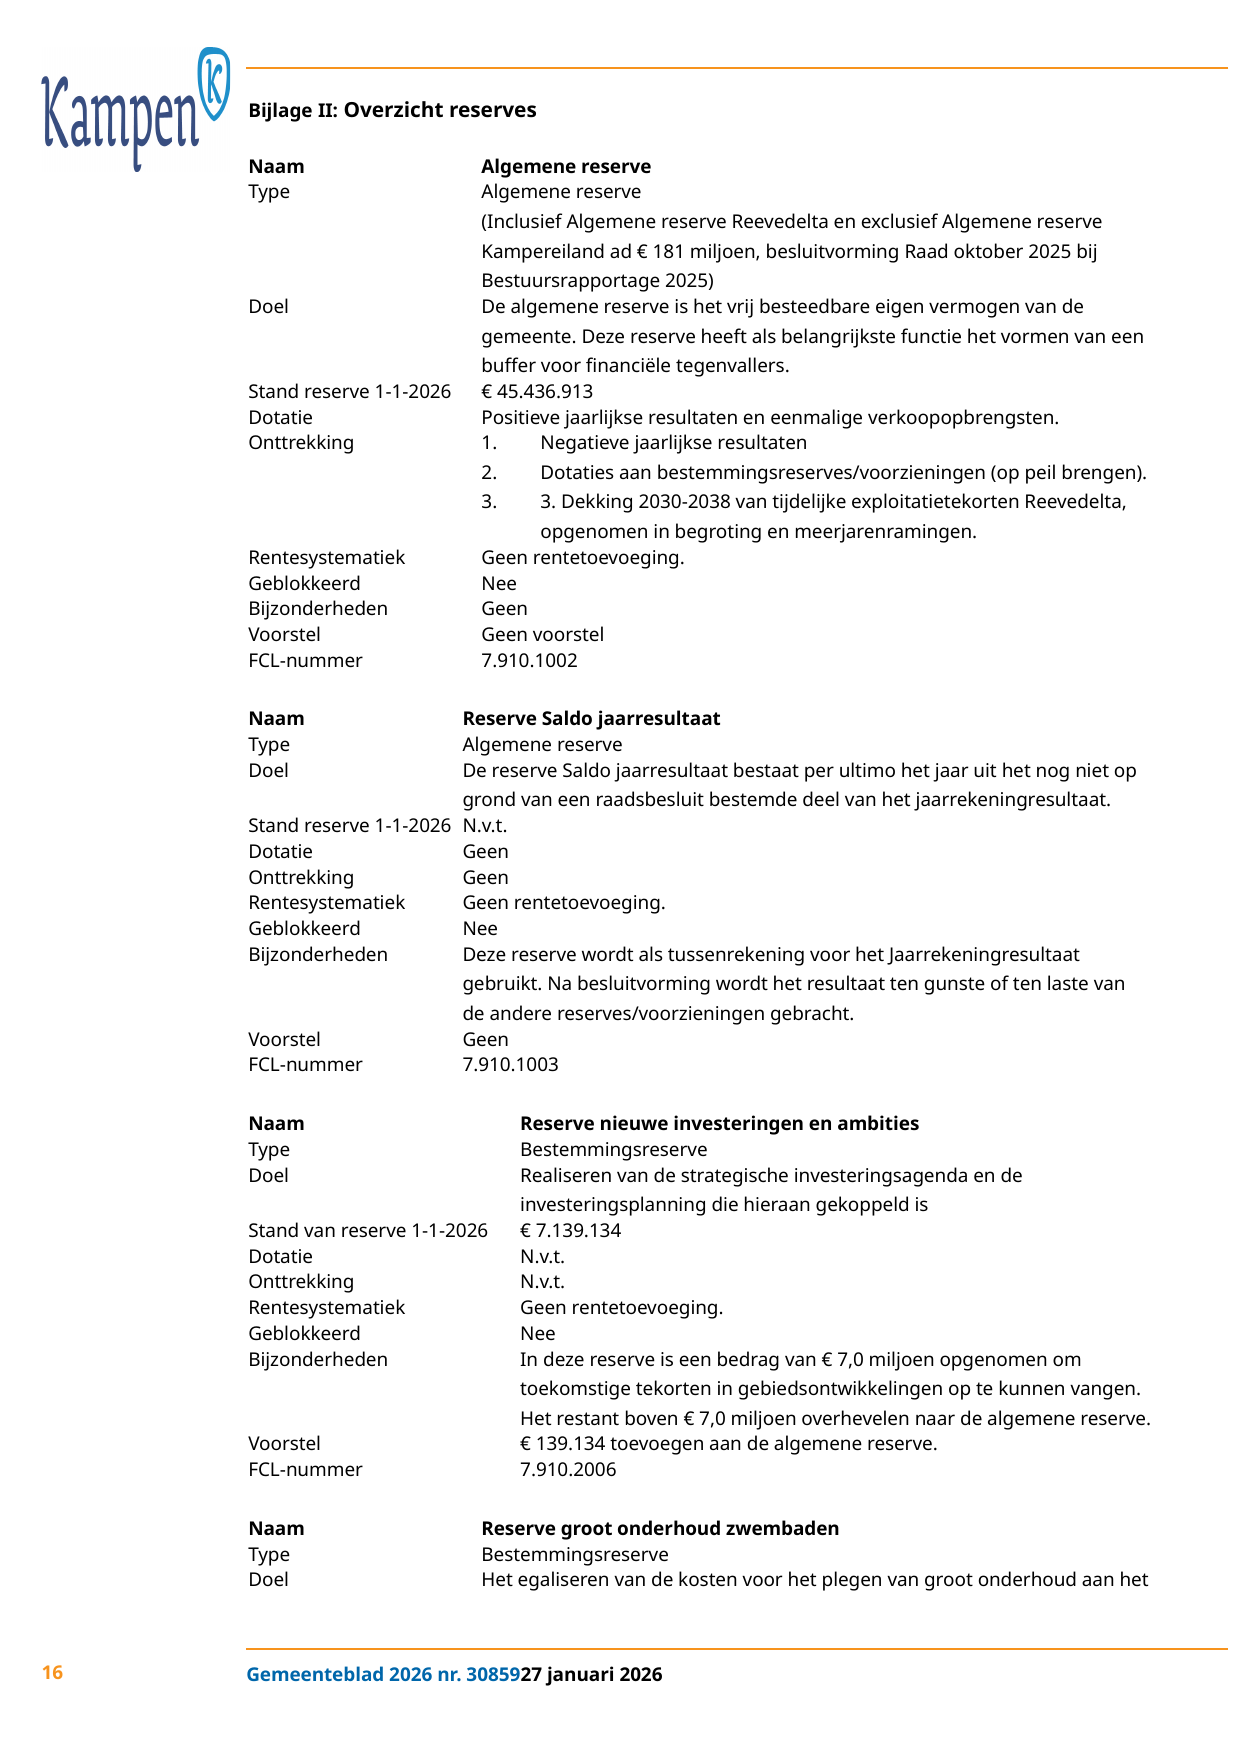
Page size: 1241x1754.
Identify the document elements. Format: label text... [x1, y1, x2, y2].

table_cell Deze reserve wordt als tussenrekening voor het Jaarrekeningresultaat gebruikt. Na besluitvorming wordt het resultaat ten gunste of ten laste van de andere reserves/voorzieningen gebracht. [462, 941, 1152, 1026]
table_cell Geblokkeerd [248, 1320, 520, 1346]
table_cell FCL-nummer [248, 1456, 520, 1482]
table_cell In deze reserve is een bedrag van € 7,0 miljoen opgenomen om toekomstige tekorten in gebiedsontwikkelingen op te kunnen vangen. Het restant boven € 7,0 miljoen overhevelen naar de algemene reserve. [520, 1346, 1152, 1431]
table_cell De algemene reserve is het vrij besteedbare eigen vermogen van de gemeente. Deze reserve heeft als belangrijkste functie het vormen van een buffer voor financiële tegenvallers. [481, 293, 1152, 378]
table_cell Type [248, 731, 462, 757]
table_cell € 45.436.913 [481, 378, 1152, 404]
table_cell Onttrekking [248, 1269, 520, 1294]
table_cell Geen [462, 1026, 1152, 1052]
table_cell Stand van reserve 1-1-2026 [248, 1217, 520, 1243]
table_cell 7.910.2006 [520, 1456, 1152, 1482]
table_cell Geen [481, 596, 1152, 621]
table_cell 7.910.1002 [481, 647, 1152, 673]
table_cell Voorstel [248, 1026, 462, 1052]
table_cell Bestemmingsreserve [481, 1541, 1152, 1566]
table_cell Onttrekking [248, 430, 481, 544]
table_cell Onttrekking [248, 864, 462, 889]
table_cell Nee [481, 570, 1152, 596]
table_cell Geen voorstel [481, 621, 1152, 647]
table_cell Rentesystematiek [248, 1294, 520, 1320]
table_cell Geen [462, 838, 1152, 864]
picture [41, 47, 231, 172]
table_cell Geen rentetoevoeging. [520, 1294, 1152, 1320]
table_cell Geen rentetoevoeging. [481, 544, 1152, 570]
table_cell Type [248, 1541, 481, 1566]
table_cell Bijzonderheden [248, 1346, 520, 1431]
table_cell FCL-nummer [248, 1052, 462, 1077]
table_cell Positieve jaarlijkse resultaten en eenmalige verkoopopbrengsten. [481, 404, 1152, 429]
table_cell € 139.134 toevoegen aan de algemene reserve. [520, 1431, 1152, 1456]
table_cell Doel [248, 757, 462, 812]
table_cell Nee [462, 915, 1152, 941]
table_cell € 7.139.134 [520, 1217, 1152, 1243]
table_cell N.v.t. [520, 1243, 1152, 1268]
table_header Naam [248, 153, 481, 179]
table_cell De reserve Saldo jaarresultaat bestaat per ultimo het jaar uit het nog niet op grond van een raadsbesluit bestemde deel van het jaarrekeningresultaat. [462, 757, 1152, 812]
table_header Reserve nieuwe investeringen en ambities [520, 1110, 1152, 1136]
table_cell Algemene reserve (Inclusief Algemene reserve Reevedelta en exclusief Algemene reserve Kampereiland ad € 181 miljoen, besluitvorming Raad oktober 2025 bij Bestuursrapportage 2025) [481, 179, 1152, 293]
table_cell Geblokkeerd [248, 915, 462, 941]
table_cell Dotatie [248, 404, 481, 429]
table_cell Doel [248, 1566, 481, 1592]
table_header Algemene reserve [481, 153, 1152, 179]
table_cell Bestemmingsreserve [520, 1136, 1152, 1162]
table_cell Type [248, 1136, 520, 1162]
table_cell FCL-nummer [248, 647, 481, 673]
table_cell Rentesystematiek [248, 890, 462, 915]
table_cell Bijzonderheden [248, 941, 462, 1026]
table_cell Voorstel [248, 1431, 520, 1456]
text Bijlage II: Overzicht reserves [248, 95, 1152, 123]
table_header Reserve Saldo jaarresultaat [462, 706, 1152, 731]
table_cell Type [248, 179, 481, 293]
table_cell Negatieve jaarlijkse resultaten Dotaties aan bestemmingsreserves/voorzieningen (op peil brengen). 3. Dekking 2030-2038 van tijdelijke exploitatietekorten Reevedelta, opgenomen in begroting en meerjarenramingen. [481, 430, 1152, 544]
table_cell Doel [248, 1162, 520, 1217]
table_header Naam [248, 706, 462, 731]
table_cell Dotatie [248, 838, 462, 864]
table_cell Rentesystematiek [248, 544, 481, 570]
table_cell Voorstel [248, 621, 481, 647]
table_cell Geen rentetoevoeging. [462, 890, 1152, 915]
table_cell Stand reserve 1-1-2026 [248, 378, 481, 404]
table_cell N.v.t. [462, 813, 1152, 838]
table_cell Het egaliseren van de kosten voor het plegen van groot onderhoud aan het [481, 1566, 1152, 1592]
table_cell Geblokkeerd [248, 570, 481, 596]
table_cell Realiseren van de strategische investeringsagenda en de investeringsplanning die hieraan gekoppeld is [520, 1162, 1152, 1217]
table_cell Doel [248, 293, 481, 378]
table_cell N.v.t. [520, 1269, 1152, 1294]
table_cell Geen [462, 864, 1152, 889]
table_cell Algemene reserve [462, 731, 1152, 757]
table_header Naam [248, 1110, 520, 1136]
table_cell 7.910.1003 [462, 1052, 1152, 1077]
table_cell Stand reserve 1-1-2026 [248, 813, 462, 838]
table_header Reserve groot onderhoud zwembaden [481, 1515, 1152, 1541]
table_cell Dotatie [248, 1243, 520, 1268]
table_cell Nee [520, 1320, 1152, 1346]
table_header Naam [248, 1515, 481, 1541]
table_cell Bijzonderheden [248, 596, 481, 621]
